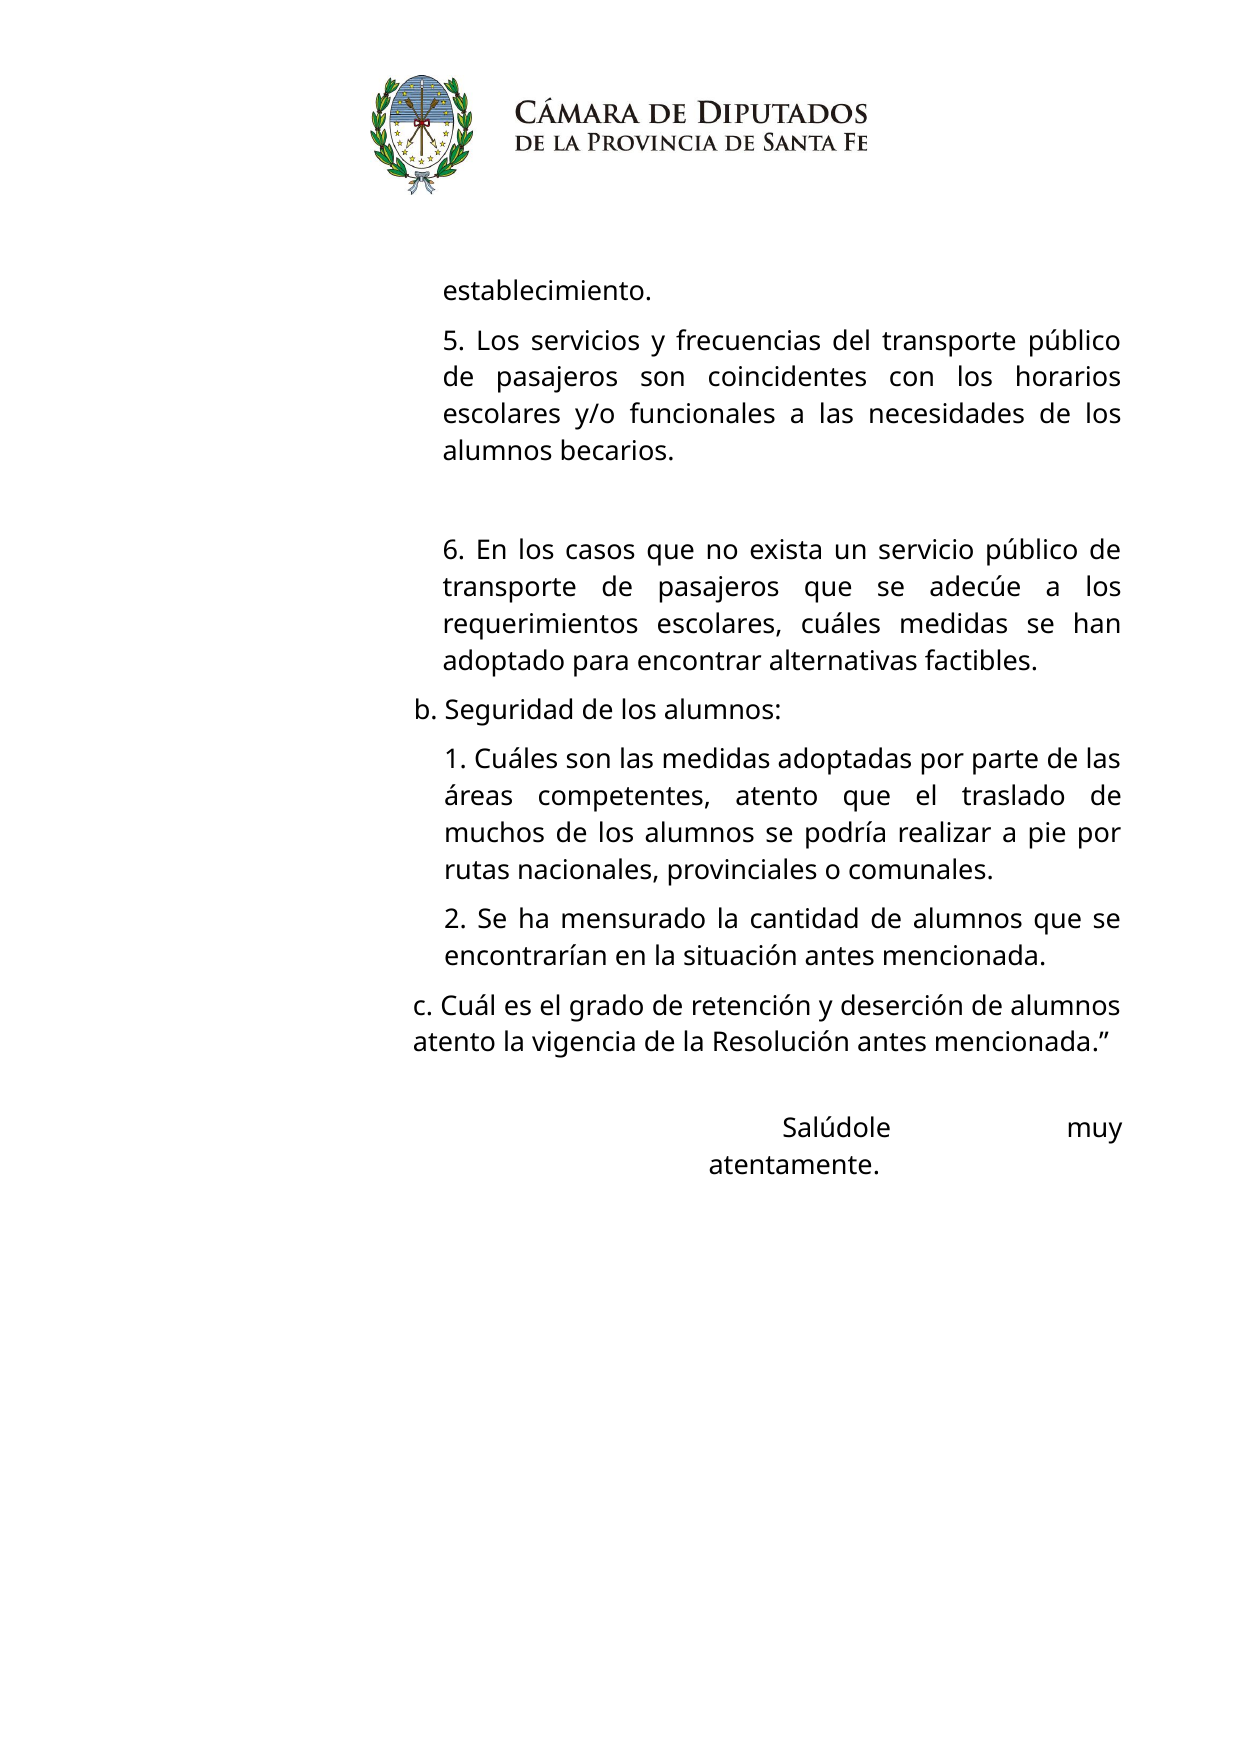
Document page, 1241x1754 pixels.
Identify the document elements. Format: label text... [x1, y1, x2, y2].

text 6. En los casos que no exista un servicio público de transporte de pasajeros que se adecúe a los requerimientos escolares, cuáles medidas se han adoptado para encontrar alternativas factibles. [442, 530, 1122, 678]
text 2. Se ha mensurado la cantidad de alumnos que se encontrarían en la situación antes mencionada. [444, 900, 1122, 973]
text c. Cuál es el grado de retención y deserción de alumnos atento la vigencia de la Resolución antes mencionada.” [413, 986, 1122, 1060]
text 1. Cuáles son las medidas adoptadas por parte de las áreas competentes, atento que el traslado de muchos de los alumnos se podría realizar a pie por rutas nacionales, provinciales o comunales. [444, 740, 1122, 887]
text b. Seguridad de los alumnos: [413, 690, 1122, 727]
picture [370, 75, 868, 199]
text Salúdole muy atentamente. [708, 1108, 1122, 1182]
text establecimiento. [442, 272, 1122, 308]
text 5. Los servicios y frecuencias del transporte público de pasajeros son coincidentes con los horarios escolares y/o funcionales a las necesidades de los alumnos becarios. [442, 321, 1122, 468]
